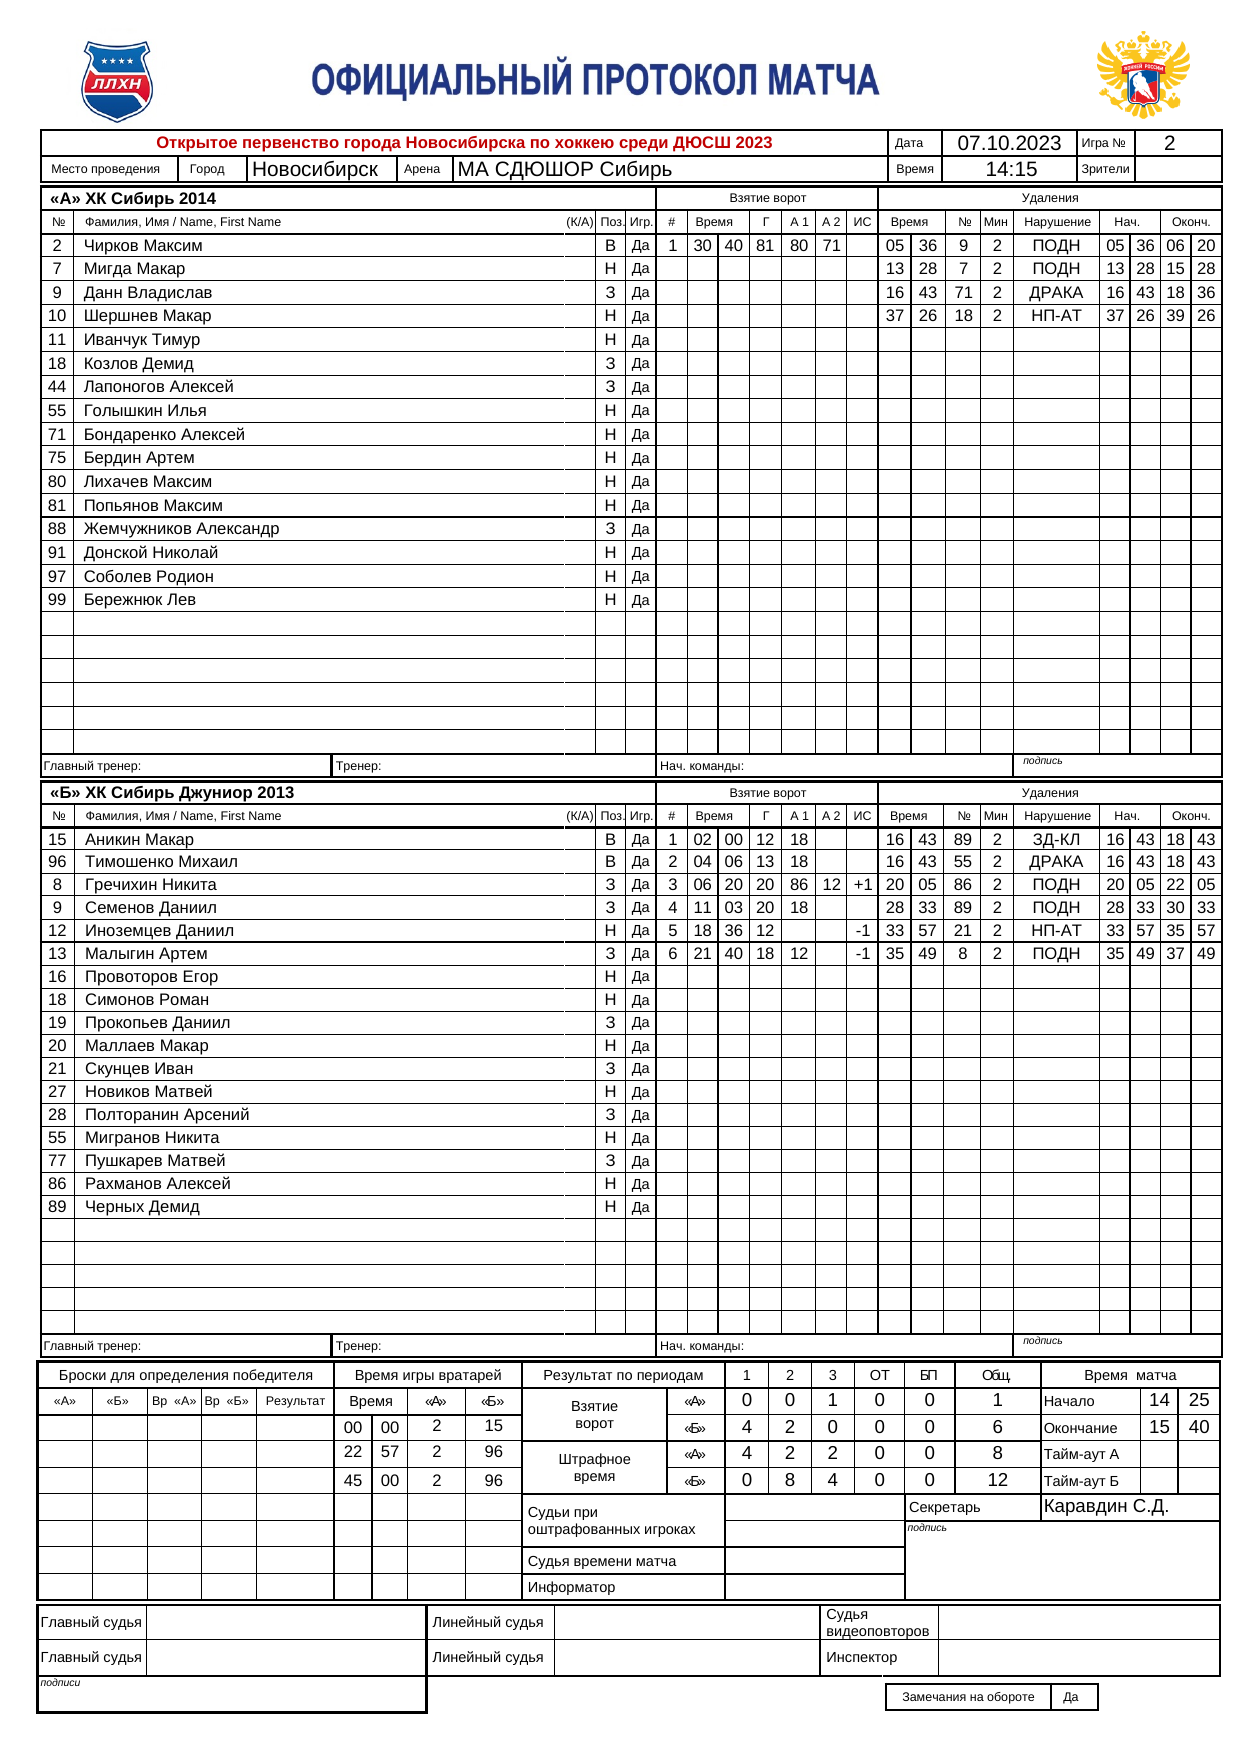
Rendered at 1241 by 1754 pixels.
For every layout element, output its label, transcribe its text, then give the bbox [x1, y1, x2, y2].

table_cell Бердин Артем [74, 446, 564, 469]
table_cell [688, 1311, 717, 1333]
table_cell Да [626, 874, 655, 895]
table_cell [847, 1012, 877, 1033]
table_cell [719, 518, 749, 540]
table_header Броски для определения победителя [39, 1363, 333, 1387]
table_cell 06 [719, 850, 749, 872]
table_cell 0 [855, 1389, 904, 1413]
table_cell [1014, 636, 1099, 658]
table_cell [782, 565, 815, 587]
table_cell [847, 612, 877, 634]
table_cell [688, 518, 717, 540]
table_cell [1131, 1081, 1160, 1103]
table_cell [1192, 1219, 1221, 1241]
table_cell [1192, 399, 1221, 422]
table_cell [816, 446, 846, 469]
table_cell Н [596, 305, 625, 327]
table_cell 20 [1192, 235, 1221, 256]
table_cell [847, 636, 877, 658]
table_cell [657, 1012, 687, 1033]
table_cell Н [596, 399, 625, 422]
table_cell [408, 1494, 465, 1520]
table_cell 18 [1161, 850, 1190, 872]
table_cell [657, 659, 687, 682]
table_cell [782, 1311, 815, 1333]
table_cell [1192, 588, 1221, 611]
table_cell [879, 328, 910, 351]
table_cell [1014, 659, 1099, 682]
table_cell [750, 541, 781, 564]
table_cell Полторанин Арсений [75, 1104, 564, 1126]
table_header Открытое первенство города Новосибирска по хоккею среди ДЮСШ 2023 [42, 131, 887, 155]
table_cell [147, 1640, 425, 1675]
table_cell [657, 1058, 687, 1079]
table_cell [847, 1058, 877, 1079]
table_cell [1100, 1012, 1129, 1033]
table_cell [1014, 470, 1099, 493]
table_cell [816, 1219, 846, 1241]
table_cell [750, 565, 781, 587]
table_cell Симонов Роман [75, 989, 564, 1011]
table_cell 71 [42, 423, 73, 445]
table_cell [1131, 518, 1160, 540]
table_cell [657, 1311, 687, 1333]
table_cell [981, 399, 1013, 422]
table_cell [657, 1219, 687, 1241]
table_cell [1192, 1265, 1221, 1287]
table_cell [847, 1173, 877, 1195]
table_cell [1131, 1173, 1160, 1195]
table_cell [912, 446, 945, 469]
table_cell [657, 257, 687, 280]
table_cell 2 [981, 920, 1013, 941]
table_cell [847, 1104, 877, 1126]
table_cell 02 [688, 829, 717, 849]
table_cell [565, 399, 595, 422]
table_cell [981, 376, 1013, 398]
table_cell [1131, 588, 1160, 611]
table_cell [565, 896, 595, 918]
table_cell [782, 1196, 815, 1218]
table_cell [719, 1311, 749, 1333]
table_cell Н [596, 966, 625, 987]
table_cell 12 [782, 943, 815, 964]
table_cell [782, 541, 815, 564]
table_cell [912, 588, 945, 611]
table_cell 20 [750, 896, 781, 918]
table_cell 18 [42, 352, 73, 374]
table_cell [1100, 1058, 1129, 1079]
table_cell [1192, 423, 1221, 445]
table_cell З [596, 1150, 625, 1172]
table_cell Нач. [1100, 805, 1160, 826]
table_cell З [596, 1058, 625, 1079]
table_cell [782, 257, 815, 280]
table_cell [1131, 612, 1160, 634]
table_cell [565, 1127, 595, 1149]
table_cell 12 [750, 829, 781, 849]
table_cell [1161, 518, 1190, 540]
table_cell 91 [42, 541, 73, 564]
table_cell [879, 541, 910, 564]
table_cell [1131, 683, 1160, 706]
table_cell [565, 1173, 595, 1195]
table_cell 2 [981, 896, 1013, 918]
table_cell подписи [39, 1677, 425, 1711]
table_cell [565, 1035, 595, 1057]
table_cell [1014, 1104, 1099, 1126]
table_cell 57 [1131, 920, 1160, 941]
table_cell [1131, 636, 1160, 658]
table_cell НП-АТ [1014, 305, 1099, 327]
table_cell [202, 1468, 256, 1493]
table_cell [750, 257, 781, 280]
table_cell Новиков Матвей [75, 1081, 564, 1103]
table_cell [946, 707, 980, 729]
table_cell [1161, 1058, 1190, 1079]
table_cell [719, 541, 749, 564]
table_cell 2 [408, 1468, 465, 1493]
table_cell 2 [981, 257, 1013, 280]
table_cell Мигранов Никита [75, 1127, 564, 1149]
table_cell Да [626, 1173, 655, 1195]
table_cell Да [626, 1012, 655, 1033]
table_cell Время [335, 1389, 407, 1413]
table_cell [719, 1242, 749, 1264]
table_cell [1100, 683, 1129, 706]
table_cell [1161, 541, 1190, 564]
table_cell [847, 1081, 877, 1103]
table_cell [946, 328, 980, 351]
table_cell Да [626, 565, 655, 587]
table_cell [816, 943, 846, 964]
table_cell [879, 423, 910, 445]
table_cell [39, 1494, 92, 1520]
table_cell [1014, 683, 1099, 706]
table_cell [981, 1012, 1013, 1033]
table_cell [688, 966, 717, 987]
table_cell [1100, 565, 1129, 587]
table_cell 05 [1100, 235, 1129, 256]
table_cell Нач. [1100, 211, 1160, 233]
table_cell [1161, 470, 1190, 493]
table_cell [816, 1104, 846, 1126]
table_cell [719, 612, 749, 634]
table_cell 0 [905, 1442, 954, 1467]
table_cell [912, 376, 945, 398]
table_cell [946, 612, 980, 634]
table_cell (К/А) [565, 805, 595, 826]
table_cell [626, 636, 655, 658]
table_cell [565, 565, 595, 587]
table_cell [1131, 376, 1160, 398]
table_cell [816, 829, 846, 849]
table_header Удаления [879, 783, 1221, 803]
table_cell [719, 1012, 749, 1033]
table_cell [1192, 494, 1221, 516]
table_cell [750, 1081, 781, 1103]
table_cell [1161, 1196, 1190, 1218]
table_cell Фамилия, Имя / Name, First Name [75, 805, 565, 826]
table_cell [816, 1196, 846, 1218]
table_cell [847, 966, 877, 987]
table_cell [847, 1265, 877, 1287]
table_cell 26 [912, 305, 945, 327]
table_cell Скунцев Иван [75, 1058, 564, 1079]
table_cell 06 [688, 874, 717, 895]
table_cell [816, 376, 846, 398]
table_cell [688, 730, 717, 753]
table_cell [782, 920, 815, 941]
table_cell [782, 1035, 815, 1057]
table_cell 77 [42, 1150, 74, 1172]
table_cell [466, 1494, 521, 1520]
table_cell [1161, 565, 1190, 587]
table_cell 2 [981, 874, 1013, 895]
table_cell Маллаев Макар [75, 1035, 564, 1057]
table_cell [816, 328, 846, 351]
table_cell [879, 1196, 910, 1218]
table_cell [879, 1058, 910, 1079]
table_cell [847, 494, 877, 516]
table_cell [565, 1104, 595, 1126]
table_cell Н [596, 588, 625, 611]
table_cell 81 [750, 235, 781, 256]
table_cell [565, 518, 595, 540]
table_cell [657, 1104, 687, 1126]
table_header Взятие ворот [657, 188, 877, 209]
table_cell [946, 352, 980, 374]
table_cell [912, 518, 945, 540]
table_cell [750, 494, 781, 516]
table_cell [408, 1547, 465, 1573]
table_cell [1014, 612, 1099, 634]
table_cell «Б» [93, 1389, 147, 1413]
table_cell [847, 446, 877, 469]
table_cell [1131, 1196, 1160, 1218]
table_cell [750, 636, 781, 658]
table_cell [1100, 541, 1129, 564]
table_cell [1131, 565, 1160, 587]
table_cell [879, 1219, 910, 1241]
table_cell [688, 352, 717, 374]
table_cell [428, 1677, 882, 1711]
table_cell Гречихин Никита [75, 874, 564, 895]
table_cell [39, 1416, 92, 1440]
table_cell [847, 896, 877, 918]
table_cell Козлов Демид [74, 352, 564, 374]
table_cell [719, 707, 749, 729]
table_cell [912, 423, 945, 445]
table_cell «А» [39, 1389, 92, 1413]
table_cell [688, 1150, 717, 1172]
table_cell Донской Николай [74, 541, 564, 564]
table_cell [782, 446, 815, 469]
table_cell [944, 1288, 980, 1310]
table_cell 20 [42, 1035, 74, 1057]
table_cell [981, 494, 1013, 516]
table_cell [847, 565, 877, 587]
table_cell [1014, 376, 1099, 398]
table_cell [782, 352, 815, 374]
table_cell Город [179, 157, 246, 181]
table_cell [74, 659, 564, 682]
table_cell [1136, 157, 1221, 181]
table_cell Лихачев Максим [74, 470, 564, 493]
table_cell 57 [1192, 920, 1221, 941]
table_cell [847, 850, 877, 872]
table_cell [688, 612, 717, 634]
table_cell [912, 1265, 943, 1287]
table_cell 18 [42, 989, 74, 1011]
table_cell [626, 1288, 655, 1310]
table_cell [879, 612, 910, 634]
table_cell З [596, 943, 625, 964]
table_header Общ. [956, 1363, 1040, 1387]
table_cell [93, 1416, 147, 1440]
table_cell [626, 1265, 655, 1287]
table_cell Да [626, 494, 655, 516]
table_cell 49 [1192, 943, 1221, 964]
table_cell [657, 518, 687, 540]
table_cell [946, 376, 980, 398]
table_cell 44 [42, 376, 73, 398]
table_cell [981, 659, 1013, 682]
table_cell [816, 707, 846, 729]
table_cell [1100, 1081, 1129, 1103]
table_cell [657, 588, 687, 611]
table_cell 18 [946, 305, 980, 327]
table_cell А 1 [782, 805, 815, 826]
table_cell [719, 1035, 749, 1057]
table_cell [565, 943, 595, 964]
table_cell [816, 659, 846, 682]
table_cell [42, 1288, 74, 1310]
table_cell [1100, 352, 1129, 374]
table_cell [1131, 659, 1160, 682]
table_cell [1131, 1242, 1160, 1264]
table_cell Чирков Максим [74, 235, 564, 256]
table_cell [1161, 659, 1190, 682]
table_cell [944, 1242, 980, 1264]
table_cell 2 [408, 1416, 465, 1440]
table_cell [565, 659, 595, 682]
table_cell 36 [1131, 235, 1160, 256]
table_cell [879, 1127, 910, 1149]
table_cell «Б » [466, 1389, 521, 1413]
table_cell 2 [981, 829, 1013, 849]
table_cell [981, 518, 1013, 540]
table_cell Провоторов Егор [75, 966, 564, 987]
table_cell 40 [1179, 1415, 1219, 1440]
table_cell [879, 518, 910, 540]
table_cell 13 [42, 943, 74, 964]
table_cell [782, 989, 815, 1011]
table_cell [1014, 352, 1099, 374]
table_cell Оконч. [1161, 211, 1221, 233]
table_cell [657, 1242, 687, 1264]
table_cell Да [626, 1035, 655, 1057]
table_cell Время [879, 805, 943, 826]
table_cell [688, 588, 717, 611]
table_cell [657, 328, 687, 351]
table_cell Соболев Родион [74, 565, 564, 587]
table_cell Нач. команды: [657, 1335, 1012, 1356]
table_cell [750, 1265, 781, 1287]
table_cell [596, 707, 625, 729]
table_cell [626, 683, 655, 706]
table_cell [1100, 1150, 1129, 1172]
table_cell 2 [408, 1441, 465, 1467]
table_cell [782, 1288, 815, 1310]
table_cell [1161, 423, 1190, 445]
table_cell 15 [1161, 257, 1190, 280]
table_cell [750, 1173, 781, 1195]
table_cell 55 [944, 850, 980, 872]
table_cell [719, 352, 749, 374]
table_cell [816, 305, 846, 327]
table_cell [816, 1058, 846, 1079]
table_cell 22 [335, 1441, 371, 1467]
table_cell [847, 235, 877, 256]
table_cell [816, 399, 846, 422]
table_cell [816, 494, 846, 516]
table_cell [782, 328, 815, 351]
table_cell [981, 1219, 1013, 1241]
table_cell З [596, 896, 625, 918]
table_cell [1131, 1288, 1160, 1310]
table_cell [782, 636, 815, 658]
table_cell 35 [879, 943, 910, 964]
table_cell подпись [1014, 1335, 1221, 1356]
table_cell [981, 683, 1013, 706]
table_cell [912, 565, 945, 587]
table_cell Да [626, 352, 655, 374]
table_cell [912, 1288, 943, 1310]
table_cell [408, 1574, 465, 1599]
table_cell [1100, 494, 1129, 516]
table_cell 57 [373, 1441, 407, 1467]
table_cell [981, 1173, 1013, 1195]
table_cell Игр. [626, 211, 655, 233]
table_cell [946, 399, 980, 422]
table_cell [1131, 352, 1160, 374]
table_cell 4 [726, 1442, 768, 1467]
table_cell «А» [668, 1442, 724, 1467]
table_cell ЗД-КЛ [1014, 829, 1099, 849]
table_cell [879, 494, 910, 516]
table_cell Да [626, 850, 655, 872]
table_cell [1100, 730, 1129, 753]
table_cell [75, 1242, 564, 1264]
table_cell [626, 1219, 655, 1241]
table_cell [816, 966, 846, 987]
table_cell [657, 989, 687, 1011]
table_cell [1100, 518, 1129, 540]
table_cell Штрафное время [523, 1442, 666, 1493]
table_cell [1161, 636, 1190, 658]
table_cell [93, 1574, 147, 1599]
table_cell 43 [1131, 829, 1160, 849]
table_cell [1100, 1035, 1129, 1057]
table_cell [816, 565, 846, 587]
table_cell [1192, 328, 1221, 351]
table_cell № [42, 805, 74, 826]
table_cell [750, 1127, 781, 1149]
table_cell Мигда Макар [74, 257, 564, 280]
table_cell [879, 966, 910, 987]
table_cell Н [596, 494, 625, 516]
table_cell [657, 376, 687, 398]
table_cell [719, 1219, 749, 1241]
table_cell Да [626, 588, 655, 611]
table_cell [373, 1494, 407, 1520]
table_cell Да [626, 257, 655, 280]
table_cell [816, 541, 846, 564]
table_cell [565, 470, 595, 493]
table_cell [782, 518, 815, 540]
table_cell 18 [1161, 829, 1190, 849]
table_cell [847, 659, 877, 682]
table_cell [1014, 730, 1099, 753]
table_cell [74, 612, 564, 634]
table_cell [657, 683, 687, 706]
table_cell Бондаренко Алексей [74, 423, 564, 445]
table_cell [782, 423, 815, 445]
table_cell [657, 423, 687, 445]
table_cell № [946, 211, 980, 233]
table_cell [750, 281, 781, 303]
table_cell 2 [981, 281, 1013, 303]
table_cell [1014, 1127, 1099, 1149]
table_cell Да [626, 1127, 655, 1149]
table_cell [1131, 966, 1160, 987]
table_cell 21 [688, 943, 717, 964]
table_cell 6 [956, 1415, 1040, 1440]
table_cell [1014, 423, 1099, 445]
table_cell Тренер: [333, 755, 655, 776]
table_cell [912, 1058, 943, 1079]
table_cell [565, 1219, 595, 1241]
table_cell 05 [879, 235, 910, 256]
table_cell [42, 612, 73, 634]
table_cell [565, 636, 595, 658]
table_cell [39, 1521, 92, 1546]
table_cell [565, 376, 595, 398]
table_cell [847, 399, 877, 422]
table_cell 8 [769, 1468, 811, 1493]
table_cell 40 [719, 235, 749, 256]
table_cell [750, 989, 781, 1011]
table_cell [726, 1521, 904, 1546]
table_cell [946, 636, 980, 658]
table_cell «Б» [668, 1468, 724, 1493]
table_cell [42, 659, 73, 682]
table_cell [782, 1150, 815, 1172]
table_cell [657, 1173, 687, 1195]
table_cell [1100, 1265, 1129, 1287]
table_cell [596, 730, 625, 753]
table_cell [944, 1035, 980, 1057]
table_cell [719, 659, 749, 682]
table_cell подпись [1014, 755, 1221, 776]
table_cell 16 [879, 281, 910, 303]
table_cell [1014, 588, 1099, 611]
table_cell [981, 730, 1013, 753]
table_cell [565, 1196, 595, 1218]
table_cell [1161, 1219, 1190, 1241]
table_cell [912, 966, 943, 987]
table_cell 04 [688, 850, 717, 872]
table_cell [912, 399, 945, 422]
table_cell [912, 494, 945, 516]
table_cell [981, 328, 1013, 351]
table_cell [847, 1035, 877, 1057]
table_cell # [657, 211, 687, 233]
table_cell [148, 1441, 201, 1467]
table_cell Судья видеоповторов [821, 1606, 938, 1639]
table_cell [565, 920, 595, 941]
table_cell [1014, 1219, 1099, 1241]
table_cell [879, 352, 910, 374]
table_cell 0 [905, 1468, 954, 1493]
table_cell 00 [335, 1416, 371, 1440]
table_cell [816, 1150, 846, 1172]
table_cell [912, 470, 945, 493]
table_cell [688, 1081, 717, 1103]
table_cell [981, 541, 1013, 564]
table_cell [657, 1081, 687, 1103]
table_cell [1100, 399, 1129, 422]
table_cell Н [596, 989, 625, 1011]
table_cell Черных Демид [75, 1196, 564, 1218]
table_cell [1192, 1288, 1221, 1310]
table_cell [1192, 352, 1221, 374]
table_cell [1161, 1242, 1190, 1264]
table_cell 06 [1161, 235, 1190, 256]
table_cell 8 [956, 1442, 1040, 1467]
table_cell [847, 730, 877, 753]
table_cell [1161, 1311, 1190, 1333]
table_cell Да [626, 328, 655, 351]
table_cell [912, 1311, 943, 1333]
table_cell [879, 1104, 910, 1126]
table_cell Да [626, 966, 655, 987]
table_cell Информатор [523, 1575, 724, 1599]
table_cell [1131, 707, 1160, 729]
table_cell 05 [1192, 874, 1221, 895]
table_cell [1100, 446, 1129, 469]
table_cell [335, 1574, 371, 1599]
picture [5, 28, 1197, 129]
table_cell [1131, 1311, 1160, 1333]
table_cell [688, 1127, 717, 1149]
table_cell 12 [42, 920, 74, 941]
table_cell Судья времени матча [523, 1548, 724, 1573]
table_cell [42, 1265, 74, 1287]
table_cell Нарушение [1014, 805, 1099, 826]
table_cell [147, 1606, 425, 1639]
table_cell [1100, 1288, 1129, 1310]
table_cell Место проведения [42, 157, 177, 181]
table_cell [688, 659, 717, 682]
table_cell [1014, 1311, 1099, 1333]
table_cell [719, 588, 749, 611]
table_cell [657, 1288, 687, 1310]
table_cell 16 [42, 966, 74, 987]
table_cell [74, 683, 564, 706]
table_cell Судьи при оштрафованных игроках [523, 1495, 724, 1546]
table_cell [944, 989, 980, 1011]
table_cell 7 [42, 257, 73, 280]
table_cell [1161, 376, 1190, 398]
table_cell [335, 1547, 371, 1573]
table_cell З [596, 518, 625, 540]
table_cell [626, 730, 655, 753]
table_cell 0 [726, 1468, 768, 1493]
table_cell [1131, 730, 1160, 753]
table_cell [1192, 470, 1221, 493]
table_cell «А» [668, 1389, 724, 1413]
table_cell 05 [1131, 874, 1160, 895]
table_cell Да [626, 920, 655, 941]
table_cell [1014, 1196, 1099, 1218]
table_cell [596, 1288, 625, 1310]
table_cell [847, 352, 877, 374]
table_cell 28 [1131, 257, 1160, 280]
table_cell [816, 281, 846, 303]
table_cell [1014, 989, 1099, 1011]
table_cell [688, 494, 717, 516]
table_cell 9 [42, 896, 74, 918]
table_cell З [596, 1104, 625, 1126]
table_cell [257, 1468, 333, 1493]
table_cell Линейный судья [428, 1606, 554, 1639]
table_cell [847, 281, 877, 303]
table_cell [726, 1575, 904, 1599]
table_cell [555, 1640, 819, 1675]
table_cell 12 [956, 1468, 1040, 1493]
table_cell 33 [879, 920, 910, 941]
table_cell [816, 1012, 846, 1033]
table_cell [750, 730, 781, 753]
table_cell [1192, 565, 1221, 587]
table_cell [879, 1242, 910, 1264]
table_cell Линейный судья [428, 1640, 554, 1675]
table_cell [879, 683, 910, 706]
table_cell ПОДН [1014, 943, 1099, 964]
table_cell [1192, 518, 1221, 540]
table_cell [1161, 588, 1190, 611]
table_cell Мин [981, 211, 1013, 233]
table_cell Поз. [596, 805, 625, 826]
table_cell [1100, 1242, 1129, 1264]
table_cell [879, 470, 910, 493]
table_cell [657, 707, 687, 729]
table_cell [981, 423, 1013, 445]
table_cell 00 [373, 1468, 407, 1493]
table_cell [981, 1242, 1013, 1264]
table_cell 16 [879, 850, 910, 872]
table_cell 28 [879, 896, 910, 918]
table_cell [879, 707, 910, 729]
table_cell 99 [42, 588, 73, 611]
table_cell [750, 1219, 781, 1241]
table_cell ПОДН [1014, 257, 1099, 280]
table_cell [981, 1265, 1013, 1287]
table_cell [1192, 1104, 1221, 1126]
table_cell 1 [657, 235, 687, 256]
table_cell Г [750, 805, 781, 826]
table_cell 33 [1100, 920, 1129, 941]
table_cell [750, 707, 781, 729]
table_cell [944, 1196, 980, 1218]
table_cell Аникин Макар [75, 829, 564, 849]
table_cell 28 [912, 257, 945, 280]
table_cell 20 [1100, 874, 1129, 895]
table_cell [565, 235, 595, 256]
table_cell [688, 281, 717, 303]
table_cell 89 [944, 896, 980, 918]
table_cell [879, 989, 910, 1011]
table_cell [1131, 1035, 1160, 1057]
table_cell ИС [847, 211, 877, 233]
table_cell [373, 1547, 407, 1573]
table_cell [565, 730, 595, 753]
table_cell 15 [42, 829, 74, 849]
table_cell [782, 1081, 815, 1103]
table_cell Да [626, 896, 655, 918]
table_cell [816, 588, 846, 611]
table_cell [148, 1468, 201, 1493]
table_cell 43 [1131, 850, 1160, 872]
table_cell Да [626, 305, 655, 327]
table_cell [782, 1242, 815, 1264]
table_cell 0 [812, 1415, 854, 1440]
table_cell [1161, 1173, 1190, 1195]
table_cell Да [626, 1081, 655, 1103]
table_cell [847, 989, 877, 1011]
table_cell [565, 352, 595, 374]
table_cell Н [596, 1127, 625, 1149]
table_cell Да [626, 235, 655, 256]
table_cell [946, 588, 980, 611]
table_cell 28 [42, 1104, 74, 1126]
table_cell [782, 376, 815, 398]
table_cell [816, 470, 846, 493]
table_cell 2 [981, 235, 1013, 256]
table_cell [1100, 588, 1129, 611]
table_cell Да [626, 1196, 655, 1218]
table_cell [657, 541, 687, 564]
table_cell 16 [1100, 850, 1129, 872]
table_cell Н [596, 328, 625, 351]
table_cell [981, 1196, 1013, 1218]
table_cell [879, 1288, 910, 1310]
table_cell [1014, 328, 1099, 351]
table_cell 96 [466, 1468, 521, 1493]
table_cell [879, 399, 910, 422]
table_cell Время [688, 211, 749, 233]
table_cell [1131, 1265, 1160, 1287]
table_cell 43 [912, 850, 943, 872]
table_cell [466, 1547, 521, 1573]
table_cell [750, 683, 781, 706]
table_cell [750, 1035, 781, 1057]
table_cell [944, 1127, 980, 1149]
table_cell 21 [944, 920, 980, 941]
table_cell [847, 470, 877, 493]
table_cell [75, 1219, 564, 1241]
table_cell 2 [981, 850, 1013, 872]
table_cell [719, 1173, 749, 1195]
table_cell 36 [719, 920, 749, 941]
table_cell [816, 989, 846, 1011]
table_cell [912, 659, 945, 682]
table_cell Н [596, 541, 625, 564]
table_cell [946, 423, 980, 445]
table_cell 4 [657, 896, 687, 918]
table_cell 18 [1161, 281, 1190, 303]
table_cell [257, 1441, 333, 1467]
table_cell [750, 399, 781, 422]
table_cell [719, 328, 749, 351]
table_cell [596, 1311, 625, 1333]
table_cell [75, 1311, 564, 1333]
table_cell [626, 1311, 655, 1333]
table_cell [726, 1495, 904, 1520]
table_cell [782, 1127, 815, 1149]
table_cell [688, 1104, 717, 1126]
table_header 3 [812, 1363, 854, 1387]
table_cell [944, 966, 980, 987]
table_cell 71 [816, 235, 846, 256]
table_cell [879, 588, 910, 611]
table_cell [257, 1416, 333, 1440]
table_cell [1131, 989, 1160, 1011]
table_cell [373, 1521, 407, 1546]
table_cell [93, 1521, 147, 1546]
table_cell [565, 281, 595, 303]
table_cell [879, 659, 910, 682]
table_cell [657, 636, 687, 658]
table_cell Да [626, 989, 655, 1011]
table_cell [1141, 1468, 1177, 1493]
table_cell [1131, 541, 1160, 564]
table_cell [847, 588, 877, 611]
table_cell [335, 1494, 371, 1520]
table_cell [202, 1441, 256, 1467]
table_cell [750, 1058, 781, 1079]
table_cell [944, 1265, 980, 1287]
table_cell Рахманов Алексей [75, 1173, 564, 1195]
table_cell [1192, 659, 1221, 682]
table_cell 15 [466, 1416, 521, 1440]
table_cell [257, 1547, 333, 1573]
table_cell 33 [912, 896, 943, 918]
table_cell Н [596, 1081, 625, 1103]
table_cell [912, 328, 945, 351]
table_cell [1131, 328, 1160, 351]
table_cell [202, 1494, 256, 1520]
table_cell [565, 850, 595, 872]
table_cell Тренер: [333, 1335, 655, 1356]
table_cell [1192, 1012, 1221, 1033]
table_cell [719, 683, 749, 706]
table_cell [596, 636, 625, 658]
table_cell [782, 966, 815, 987]
table_cell [93, 1468, 147, 1493]
table_cell В [596, 850, 625, 872]
table_cell 26 [1131, 305, 1160, 327]
table_cell [719, 470, 749, 493]
table_cell [688, 1012, 717, 1033]
table_cell [944, 1173, 980, 1195]
table_cell [565, 423, 595, 445]
table_cell [944, 1311, 980, 1333]
table_cell [202, 1547, 256, 1573]
table_cell [847, 1311, 877, 1333]
table_cell [565, 1150, 595, 1172]
table_cell [1100, 989, 1129, 1011]
table_cell [596, 1219, 625, 1241]
table_cell 1 [657, 829, 687, 849]
table_cell 12 [750, 920, 781, 941]
table_cell 16 [1100, 829, 1129, 849]
table_cell Главный тренер: [42, 755, 330, 776]
table_cell № [42, 211, 73, 233]
table_cell 6 [657, 943, 687, 964]
table_cell [944, 1012, 980, 1033]
table_header «Б» ХК Сибирь Джуниор 2013 [42, 783, 655, 803]
table_cell Игр. [626, 805, 655, 826]
table_cell [657, 494, 687, 516]
table_cell [657, 1127, 687, 1149]
table_cell [750, 1012, 781, 1033]
table_header Замечания на обороте [887, 1685, 1050, 1709]
table_cell 75 [42, 446, 73, 469]
table_cell [688, 541, 717, 564]
table_cell [847, 707, 877, 729]
table_cell [782, 730, 815, 753]
table_cell [1161, 494, 1190, 516]
table_cell [816, 1173, 846, 1195]
table_cell [981, 612, 1013, 634]
table_cell ИС [847, 805, 877, 826]
table_cell 49 [1131, 943, 1160, 964]
table_cell 43 [1192, 850, 1221, 872]
table_cell [847, 1150, 877, 1172]
table_cell [946, 494, 980, 516]
table_cell [879, 636, 910, 658]
table_cell [719, 399, 749, 422]
table_cell [1192, 376, 1221, 398]
table_cell [688, 305, 717, 327]
table_cell Бережнюк Лев [74, 588, 564, 611]
table_cell [1100, 470, 1129, 493]
table_cell [688, 1288, 717, 1310]
table_cell [1192, 1035, 1221, 1057]
table_header 2 [1136, 131, 1221, 155]
table_cell Результат [257, 1389, 333, 1413]
table_cell [75, 1288, 564, 1310]
table_cell [750, 612, 781, 634]
table_cell [1014, 707, 1099, 729]
table_cell [565, 966, 595, 987]
table_cell 43 [912, 281, 945, 303]
table_header Время игры вратарей [335, 1363, 521, 1387]
table_cell Да [626, 1058, 655, 1079]
table_cell [148, 1416, 201, 1440]
table_cell [1161, 1035, 1190, 1057]
table_cell [719, 1288, 749, 1310]
table_cell 2 [812, 1442, 854, 1467]
table_cell [912, 636, 945, 658]
table_cell 81 [42, 494, 73, 516]
table_cell 21 [42, 1058, 74, 1079]
table_cell [750, 1242, 781, 1264]
table_cell [688, 1058, 717, 1079]
table_cell [39, 1574, 92, 1599]
table_cell [750, 328, 781, 351]
table_cell [719, 423, 749, 445]
table_cell 80 [782, 235, 815, 256]
table_cell 19 [42, 1012, 74, 1033]
table_cell 40 [719, 943, 749, 964]
table_cell Г [750, 211, 781, 233]
table_cell [981, 1288, 1013, 1310]
table_cell [1161, 399, 1190, 422]
table_cell [1131, 423, 1160, 445]
table_cell [879, 1265, 910, 1287]
table_cell 20 [879, 874, 910, 895]
table_cell [42, 730, 73, 753]
table_cell [148, 1521, 201, 1546]
table_cell [688, 989, 717, 1011]
table_cell [946, 730, 980, 753]
table_cell [565, 446, 595, 469]
table_cell Мин [981, 805, 1013, 826]
table_cell [657, 565, 687, 587]
table_cell [719, 565, 749, 587]
table_cell 13 [1100, 257, 1129, 280]
table_cell [816, 920, 846, 941]
table_cell [1100, 423, 1129, 445]
table_cell Тайм-аут А [1042, 1441, 1140, 1467]
table_cell 96 [466, 1441, 521, 1467]
table_cell [688, 1242, 717, 1264]
table_cell [1161, 328, 1190, 351]
table_cell Фамилия, Имя / Name, First Name [74, 211, 565, 233]
table_cell [657, 1035, 687, 1057]
table_cell [782, 1265, 815, 1287]
table_cell 16 [879, 829, 910, 849]
table_header ОТ [855, 1363, 904, 1387]
table_cell [1161, 1265, 1190, 1287]
table_cell [42, 1311, 74, 1333]
table_cell [1014, 1081, 1099, 1103]
table_cell [1014, 1150, 1099, 1172]
table_cell [1192, 989, 1221, 1011]
table_header Да [1052, 1685, 1097, 1709]
table_cell [1161, 1288, 1190, 1310]
table_cell [1014, 1288, 1099, 1310]
table_cell Да [626, 1104, 655, 1126]
table_cell [657, 352, 687, 374]
table_cell [944, 1058, 980, 1079]
table_cell 14:15 [943, 157, 1076, 181]
table_cell [816, 850, 846, 872]
table_cell [626, 659, 655, 682]
table_cell [596, 683, 625, 706]
table_cell [719, 1058, 749, 1079]
table_cell [816, 612, 846, 634]
table_cell ДРАКА [1014, 281, 1099, 303]
table_cell [466, 1521, 521, 1546]
table_cell «Б» [668, 1415, 724, 1440]
table_header 2 [769, 1363, 811, 1387]
table_cell [202, 1574, 256, 1599]
table_cell 03 [719, 896, 749, 918]
table_cell [782, 281, 815, 303]
table_header БП [905, 1363, 954, 1387]
table_cell [879, 1150, 910, 1172]
table_cell [1192, 966, 1221, 987]
table_cell [688, 1035, 717, 1057]
table_cell Начало [1042, 1389, 1140, 1413]
table_cell [688, 683, 717, 706]
table_cell 2 [657, 850, 687, 872]
table_cell [816, 518, 846, 540]
table_header 07.10.2023 [943, 131, 1076, 155]
table_cell Лапоногов Алексей [74, 376, 564, 398]
table_cell [1100, 376, 1129, 398]
table_cell Н [596, 423, 625, 445]
table_cell [1100, 1219, 1129, 1241]
table_cell [1100, 1127, 1129, 1149]
table_cell [657, 1265, 687, 1287]
table_cell 43 [1192, 829, 1221, 849]
table_cell [657, 281, 687, 303]
table_cell [1131, 399, 1160, 422]
table_cell Вр «Б» [202, 1389, 256, 1413]
table_cell [1014, 1058, 1099, 1079]
table_cell [1100, 328, 1129, 351]
table_cell 22 [1161, 874, 1190, 895]
table_cell Главный тренер: [42, 1335, 330, 1356]
table_cell 36 [912, 235, 945, 256]
table_cell [944, 1104, 980, 1126]
table_cell подпись [906, 1522, 1219, 1599]
table_cell [1131, 446, 1160, 469]
table_cell Поз. [596, 211, 625, 233]
table_cell [1192, 1081, 1221, 1103]
table_cell [912, 1196, 943, 1218]
table_cell [74, 730, 564, 753]
table_cell [1131, 1104, 1160, 1126]
table_cell 12 [816, 874, 846, 895]
table_cell 37 [1100, 305, 1129, 327]
table_cell [565, 305, 595, 327]
table_cell 0 [855, 1468, 904, 1493]
table_cell [782, 683, 815, 706]
table_cell Иноземцев Даниил [75, 920, 564, 941]
table_cell [719, 966, 749, 987]
table_cell Да [626, 423, 655, 445]
table_cell [688, 257, 717, 280]
table_cell [1014, 1173, 1099, 1195]
table_cell [847, 257, 877, 280]
table_cell [1192, 636, 1221, 658]
table_cell 0 [905, 1415, 954, 1440]
table_cell Каравдин С.Д. [1042, 1495, 1219, 1520]
table_cell [981, 636, 1013, 658]
table_cell Взятие ворот [523, 1389, 666, 1440]
table_cell [74, 636, 564, 658]
table_cell [1192, 1242, 1221, 1264]
table_cell 86 [944, 874, 980, 895]
table_cell [1100, 659, 1129, 682]
table_cell 43 [912, 829, 943, 849]
table_cell [688, 470, 717, 493]
table_header «А» ХК Сибирь 2014 [42, 188, 655, 209]
table_cell [1131, 1150, 1160, 1172]
table_cell Прокопьев Даниил [75, 1012, 564, 1033]
table_cell 2 [981, 943, 1013, 964]
table_cell 0 [726, 1389, 768, 1413]
table_cell [1100, 707, 1129, 729]
table_cell [816, 1035, 846, 1057]
table_cell [565, 1265, 595, 1287]
table_cell [565, 1242, 595, 1264]
table_cell [750, 423, 781, 445]
table_cell [750, 1196, 781, 1218]
table_cell [1100, 612, 1129, 634]
table_cell [750, 518, 781, 540]
table_cell [879, 1081, 910, 1103]
table_cell НП-АТ [1014, 920, 1099, 941]
table_cell [1014, 1012, 1099, 1033]
table_cell [39, 1547, 92, 1573]
table_cell [688, 1173, 717, 1195]
table_cell [879, 376, 910, 398]
table_cell [981, 1035, 1013, 1057]
table_cell 1 [956, 1389, 1040, 1413]
table_cell [879, 1311, 910, 1333]
table_cell [912, 707, 945, 729]
table_cell В [596, 829, 625, 849]
table_cell [981, 1081, 1013, 1103]
table_cell [1014, 1265, 1099, 1287]
table_cell [257, 1521, 333, 1546]
table_cell 57 [912, 920, 943, 941]
table_cell 43 [1131, 281, 1160, 303]
table_cell Зрители [1078, 157, 1134, 181]
table_cell А 2 [816, 805, 846, 826]
table_cell [42, 683, 73, 706]
table_cell [847, 541, 877, 564]
table_cell [42, 707, 73, 729]
table_cell [202, 1521, 256, 1546]
table_cell [657, 966, 687, 987]
table_cell Н [596, 920, 625, 941]
table_cell [946, 446, 980, 469]
table_cell 0 [769, 1389, 811, 1413]
table_cell Да [626, 943, 655, 964]
table_cell 30 [1161, 896, 1190, 918]
table_cell 37 [1161, 943, 1190, 964]
table_cell [42, 1219, 74, 1241]
table_cell [93, 1441, 147, 1467]
table_cell 71 [946, 281, 980, 303]
table_cell [879, 730, 910, 753]
table_cell [750, 966, 781, 987]
table_cell [946, 565, 980, 587]
table_cell 35 [1100, 943, 1129, 964]
table_header Игра № [1078, 131, 1134, 155]
table_cell Да [626, 518, 655, 540]
table_cell [657, 612, 687, 634]
table_cell [847, 328, 877, 351]
table_cell Голышкин Илья [74, 399, 564, 422]
table_cell 45 [335, 1468, 371, 1493]
table_cell [782, 470, 815, 493]
table_cell 11 [42, 328, 73, 351]
table_cell [1100, 1311, 1129, 1333]
table_cell 20 [750, 874, 781, 895]
table_header Результат по периодам [523, 1363, 724, 1387]
table_cell Главный судья [39, 1640, 146, 1675]
table_cell А 2 [816, 211, 846, 233]
table_cell [879, 1035, 910, 1057]
table_cell [1192, 541, 1221, 564]
table_cell Малыгин Артем [75, 943, 564, 964]
table_cell [565, 588, 595, 611]
table_cell [1100, 1104, 1129, 1126]
table_cell [657, 305, 687, 327]
table_cell [1192, 1173, 1221, 1195]
table_cell [565, 1058, 595, 1079]
table_cell [726, 1548, 904, 1573]
table_cell [1161, 707, 1190, 729]
table_cell 39 [1161, 305, 1190, 327]
table_cell [981, 1311, 1013, 1333]
table_cell [782, 588, 815, 611]
table_cell [257, 1494, 333, 1520]
table_cell [750, 446, 781, 469]
table_cell [750, 1150, 781, 1172]
table_cell 9 [946, 235, 980, 256]
table_cell Время [879, 211, 945, 233]
table_cell Да [626, 829, 655, 849]
table_cell 13 [750, 850, 781, 872]
table_cell [688, 1265, 717, 1287]
table_cell 0 [855, 1415, 904, 1440]
table_cell Да [626, 541, 655, 564]
table_cell Н [596, 257, 625, 280]
table_cell Вр «А» [148, 1389, 201, 1413]
table_cell [946, 470, 980, 493]
table_cell [335, 1521, 371, 1546]
table_cell 05 [912, 874, 943, 895]
table_cell 0 [855, 1442, 904, 1467]
table_cell Да [626, 281, 655, 303]
table_cell Да [626, 399, 655, 422]
table_cell [1014, 1035, 1099, 1057]
table_cell Н [596, 470, 625, 493]
table_header 1 [726, 1363, 768, 1387]
table_cell [782, 305, 815, 327]
table_cell (К/А) [565, 211, 595, 233]
table_cell Тайм-аут Б [1042, 1468, 1140, 1493]
table_cell 20 [719, 874, 749, 895]
table_cell [1161, 446, 1190, 469]
table_cell [657, 399, 687, 422]
table_cell [816, 1311, 846, 1333]
table_cell [408, 1521, 465, 1546]
table_cell [1179, 1441, 1219, 1467]
table_cell [688, 1196, 717, 1218]
table_cell Секретарь [906, 1495, 1040, 1520]
table_cell Н [596, 1196, 625, 1218]
table_cell [1014, 1242, 1099, 1264]
table_cell 35 [1161, 920, 1190, 941]
table_cell [981, 588, 1013, 611]
table_cell Да [626, 470, 655, 493]
table_cell [565, 257, 595, 280]
table_cell [847, 1196, 877, 1218]
table_cell [1161, 1104, 1190, 1126]
table_cell [782, 494, 815, 516]
table_cell [1192, 1196, 1221, 1218]
table_cell 27 [42, 1081, 74, 1103]
table_cell З [596, 1012, 625, 1033]
table_cell Да [626, 446, 655, 469]
table_cell [847, 1242, 877, 1264]
table_cell [847, 305, 877, 327]
table_cell [981, 565, 1013, 587]
table_cell Жемчужников Александр [74, 518, 564, 540]
table_cell З [596, 874, 625, 895]
table_cell [719, 1127, 749, 1149]
table_cell [1192, 730, 1221, 753]
table_cell [1161, 1081, 1190, 1103]
table_cell Время [688, 805, 749, 826]
table_cell [565, 989, 595, 1011]
table_cell А 1 [782, 211, 815, 233]
table_cell 2 [981, 305, 1013, 327]
table_cell 97 [42, 565, 73, 587]
table_cell [847, 1288, 877, 1310]
table_cell [1161, 989, 1190, 1011]
table_cell [719, 257, 749, 280]
table_cell [750, 470, 781, 493]
table_cell [565, 541, 595, 564]
table_cell 18 [688, 920, 717, 941]
table_cell [719, 1081, 749, 1103]
table_cell [944, 1150, 980, 1172]
table_cell [1014, 541, 1099, 564]
table_cell [719, 1265, 749, 1287]
table_cell 16 [1100, 281, 1129, 303]
table_cell [1014, 966, 1099, 987]
table_cell Время [889, 157, 941, 181]
table_cell [939, 1640, 1219, 1675]
table_cell [847, 683, 877, 706]
table_cell 00 [719, 829, 749, 849]
table_cell [816, 1081, 846, 1103]
table_cell [1192, 707, 1221, 729]
table_cell [719, 989, 749, 1011]
table_cell [1192, 1058, 1221, 1079]
table_cell [782, 659, 815, 682]
table_cell [912, 352, 945, 374]
table_cell # [657, 805, 687, 826]
table_cell Нарушение [1014, 211, 1099, 233]
table_cell [596, 1242, 625, 1264]
table_cell [1161, 730, 1190, 753]
table_cell [750, 1104, 781, 1126]
table_cell [1099, 1682, 1220, 1711]
table_cell [626, 1242, 655, 1264]
table_cell [883, 1677, 1220, 1681]
table_cell 10 [42, 305, 73, 327]
table_cell Данн Владислав [74, 281, 564, 303]
table_cell [39, 1441, 92, 1467]
table_cell [1131, 1012, 1160, 1033]
table_cell [74, 707, 564, 729]
table_cell -1 [847, 920, 877, 941]
table_cell [782, 707, 815, 729]
table_cell [257, 1574, 333, 1599]
table_cell [148, 1547, 201, 1573]
table_cell [719, 636, 749, 658]
table_cell [1161, 612, 1190, 634]
table_cell 28 [1192, 257, 1221, 280]
table_cell [1161, 1127, 1190, 1149]
table_cell [847, 1219, 877, 1241]
table_cell [688, 565, 717, 587]
table_cell [1192, 446, 1221, 469]
table_cell [657, 470, 687, 493]
table_cell 11 [688, 896, 717, 918]
table_cell 15 [1141, 1415, 1177, 1440]
table_cell [1100, 1173, 1129, 1195]
table_cell [1131, 494, 1160, 516]
table_cell [782, 1058, 815, 1079]
table_cell [1161, 683, 1190, 706]
table_cell 2 [42, 235, 73, 256]
table_cell [1192, 1150, 1221, 1172]
table_cell [750, 1311, 781, 1333]
table_cell 3 [657, 874, 687, 895]
table_cell [944, 1081, 980, 1103]
table_cell [565, 1311, 595, 1333]
table_cell [719, 730, 749, 753]
table_cell Н [596, 1173, 625, 1195]
table_cell 0 [905, 1389, 954, 1413]
table_cell [657, 1150, 687, 1172]
table_cell 14 [1141, 1389, 1177, 1413]
table_cell [565, 1288, 595, 1310]
table_cell [93, 1547, 147, 1573]
table_cell 7 [946, 257, 980, 280]
table_cell [1131, 1127, 1160, 1149]
table_cell [719, 376, 749, 398]
table_cell [750, 588, 781, 611]
table_cell [981, 1058, 1013, 1079]
table_cell [1100, 966, 1129, 987]
table_cell [688, 399, 717, 422]
table_cell 80 [42, 470, 73, 493]
table_cell З [596, 281, 625, 303]
table_cell 55 [42, 1127, 74, 1149]
table_cell 30 [688, 235, 717, 256]
table_cell [373, 1574, 407, 1599]
table_cell [946, 518, 980, 540]
table_cell 89 [42, 1196, 74, 1218]
table_cell [782, 1173, 815, 1195]
table_cell 26 [1192, 305, 1221, 327]
table_cell [912, 1242, 943, 1264]
table_cell [1100, 636, 1129, 658]
table_cell [981, 446, 1013, 469]
table_cell [816, 1288, 846, 1310]
table_cell 89 [944, 829, 980, 849]
table_cell 86 [782, 874, 815, 895]
table_cell [847, 423, 877, 445]
table_cell 37 [879, 305, 910, 327]
table_cell +1 [847, 874, 877, 895]
table_cell Н [596, 446, 625, 469]
table_cell 9 [42, 281, 73, 303]
table_cell [912, 1104, 943, 1126]
table_cell [657, 730, 687, 753]
table_cell [719, 305, 749, 327]
table_cell [981, 1104, 1013, 1126]
table_cell [782, 1104, 815, 1126]
table_cell [688, 707, 717, 729]
table_cell [782, 612, 815, 634]
table_cell [1014, 518, 1099, 540]
table_cell [1014, 399, 1099, 422]
table_cell [847, 829, 877, 849]
table_cell [565, 829, 595, 849]
table_cell [596, 612, 625, 634]
table_cell [946, 659, 980, 682]
table_cell [750, 1288, 781, 1310]
table_cell 18 [782, 850, 815, 872]
table_cell 5 [657, 920, 687, 941]
table_cell Семенов Даниил [75, 896, 564, 918]
table_cell [1014, 494, 1099, 516]
table_cell [1131, 1058, 1160, 1079]
table_cell [1192, 612, 1221, 634]
table_cell 36 [1192, 281, 1221, 303]
table_cell [565, 328, 595, 351]
table_cell [565, 1012, 595, 1033]
table_cell Инспектор [821, 1640, 938, 1675]
table_cell Попьянов Максим [74, 494, 564, 516]
table_cell [816, 352, 846, 374]
table_cell [148, 1574, 201, 1599]
table_cell [565, 494, 595, 516]
table_cell [1100, 1196, 1129, 1218]
table_cell [981, 1127, 1013, 1149]
table_cell [688, 446, 717, 469]
table_header Удаления [879, 188, 1221, 209]
table_cell 25 [1179, 1389, 1219, 1413]
table_cell В [596, 235, 625, 256]
table_cell [912, 730, 945, 753]
table_cell ДРАКА [1014, 850, 1099, 872]
table_cell 2 [769, 1442, 811, 1467]
table_cell [719, 446, 749, 469]
table_cell Оконч. [1161, 805, 1221, 826]
table_cell Шершнев Макар [74, 305, 564, 327]
table_cell [1161, 966, 1190, 987]
table_cell ПОДН [1014, 896, 1099, 918]
table_cell [816, 636, 846, 658]
table_cell 88 [42, 518, 73, 540]
table_cell [946, 683, 980, 706]
table_cell [879, 446, 910, 469]
table_cell 86 [42, 1173, 74, 1195]
table_cell [912, 1150, 943, 1172]
table_cell Новосибирск [248, 157, 396, 181]
table_cell 18 [782, 829, 815, 849]
table_cell [719, 281, 749, 303]
table_cell [1161, 1150, 1190, 1172]
table_cell «А» [408, 1389, 465, 1413]
table_cell [75, 1265, 564, 1287]
table_cell [657, 1196, 687, 1218]
table_cell Да [626, 1150, 655, 1172]
table_cell [750, 352, 781, 374]
table_cell [657, 446, 687, 469]
table_cell [1131, 1219, 1160, 1241]
table_cell [1014, 565, 1099, 587]
table_cell Нач. команды: [657, 755, 1012, 776]
table_cell [816, 683, 846, 706]
table_cell [148, 1494, 201, 1520]
table_cell 00 [373, 1416, 407, 1440]
table_header Дата [889, 131, 941, 155]
table_cell Тимошенко Михаил [75, 850, 564, 872]
table_cell [1192, 683, 1221, 706]
table_cell [565, 612, 595, 634]
table_cell [565, 683, 595, 706]
table_cell [847, 518, 877, 540]
table_cell [981, 966, 1013, 987]
table_cell 2 [769, 1415, 811, 1440]
table_cell [847, 1127, 877, 1149]
table_cell [912, 1035, 943, 1057]
table_cell ПОДН [1014, 874, 1099, 895]
table_cell 49 [912, 943, 943, 964]
table_cell [719, 1104, 749, 1126]
table_cell [816, 423, 846, 445]
table_cell [688, 1219, 717, 1241]
table_cell Арена [398, 157, 452, 181]
table_cell [816, 730, 846, 753]
table_cell [688, 636, 717, 658]
table_cell [981, 470, 1013, 493]
table_cell 8 [944, 943, 980, 964]
table_cell Иванчук Тимур [74, 328, 564, 351]
table_cell [816, 1265, 846, 1287]
table_cell 55 [42, 399, 73, 422]
table_cell [39, 1468, 92, 1493]
table_cell [596, 1265, 625, 1287]
table_cell [719, 494, 749, 516]
table_cell [782, 1012, 815, 1033]
table_cell [981, 352, 1013, 374]
table_cell [1141, 1441, 1177, 1467]
table_cell [816, 257, 846, 280]
table_cell Главный судья [39, 1606, 146, 1639]
table_cell [782, 1219, 815, 1241]
table_cell 18 [750, 943, 781, 964]
table_cell [981, 707, 1013, 729]
table_cell [202, 1416, 256, 1440]
table_cell 4 [812, 1468, 854, 1493]
table_cell [626, 707, 655, 729]
table_cell [912, 1173, 943, 1195]
table_cell 96 [42, 850, 74, 872]
table_cell 13 [879, 257, 910, 280]
table_cell 1 [812, 1389, 854, 1413]
table_cell [981, 1150, 1013, 1172]
table_cell -1 [847, 943, 877, 964]
table_cell [879, 1012, 910, 1033]
table_cell [1192, 1127, 1221, 1149]
table_cell [816, 896, 846, 918]
table_cell [1192, 1311, 1221, 1333]
table_cell [912, 1127, 943, 1149]
table_cell З [596, 352, 625, 374]
table_cell [42, 636, 73, 658]
table_cell [688, 328, 717, 351]
table_cell [565, 874, 595, 895]
table_cell [1179, 1468, 1219, 1493]
table_cell [1161, 1012, 1190, 1033]
table_cell [912, 683, 945, 706]
table_cell Да [626, 376, 655, 398]
table_cell [750, 659, 781, 682]
table_cell ПОДН [1014, 235, 1099, 256]
table_cell [879, 565, 910, 587]
table_cell [816, 1242, 846, 1264]
table_cell [912, 541, 945, 564]
table_cell Окончание [1042, 1415, 1140, 1440]
table_cell 33 [1192, 896, 1221, 918]
table_cell [565, 1081, 595, 1103]
table_cell [42, 1242, 74, 1264]
table_cell [946, 541, 980, 564]
table_cell [981, 989, 1013, 1011]
table_cell [596, 659, 625, 682]
table_cell [944, 1219, 980, 1241]
table_cell [912, 1081, 943, 1103]
table_cell 4 [726, 1415, 768, 1440]
table_cell [1161, 352, 1190, 374]
table_cell Н [596, 565, 625, 587]
table_cell [626, 612, 655, 634]
table_cell [719, 1150, 749, 1172]
table_cell МА СДЮШОР Сибирь [454, 157, 887, 181]
table_cell [1014, 446, 1099, 469]
table_cell [782, 399, 815, 422]
table_cell [939, 1606, 1219, 1639]
table_cell 8 [42, 874, 74, 895]
table_cell З [596, 376, 625, 398]
table_cell [688, 376, 717, 398]
table_cell [688, 423, 717, 445]
table_header Время матча [1042, 1363, 1219, 1387]
table_cell Н [596, 1035, 625, 1057]
table_cell [466, 1574, 521, 1599]
table_cell 33 [1131, 896, 1160, 918]
table_cell [912, 612, 945, 634]
table_cell [565, 707, 595, 729]
table_cell [555, 1606, 819, 1639]
table_cell [879, 1173, 910, 1195]
table_cell [93, 1494, 147, 1520]
table_cell [912, 1219, 943, 1241]
table_cell № [944, 805, 980, 826]
table_cell [847, 376, 877, 398]
table_cell [912, 989, 943, 1011]
table_cell 28 [1100, 896, 1129, 918]
table_cell [719, 1196, 749, 1218]
table_cell [750, 376, 781, 398]
table_header Взятие ворот [657, 783, 877, 803]
table_cell [1131, 470, 1160, 493]
table_cell [816, 1127, 846, 1149]
table_cell 18 [782, 896, 815, 918]
table_cell Пушкарев Матвей [75, 1150, 564, 1172]
table_cell [912, 1012, 943, 1033]
table_cell [750, 305, 781, 327]
